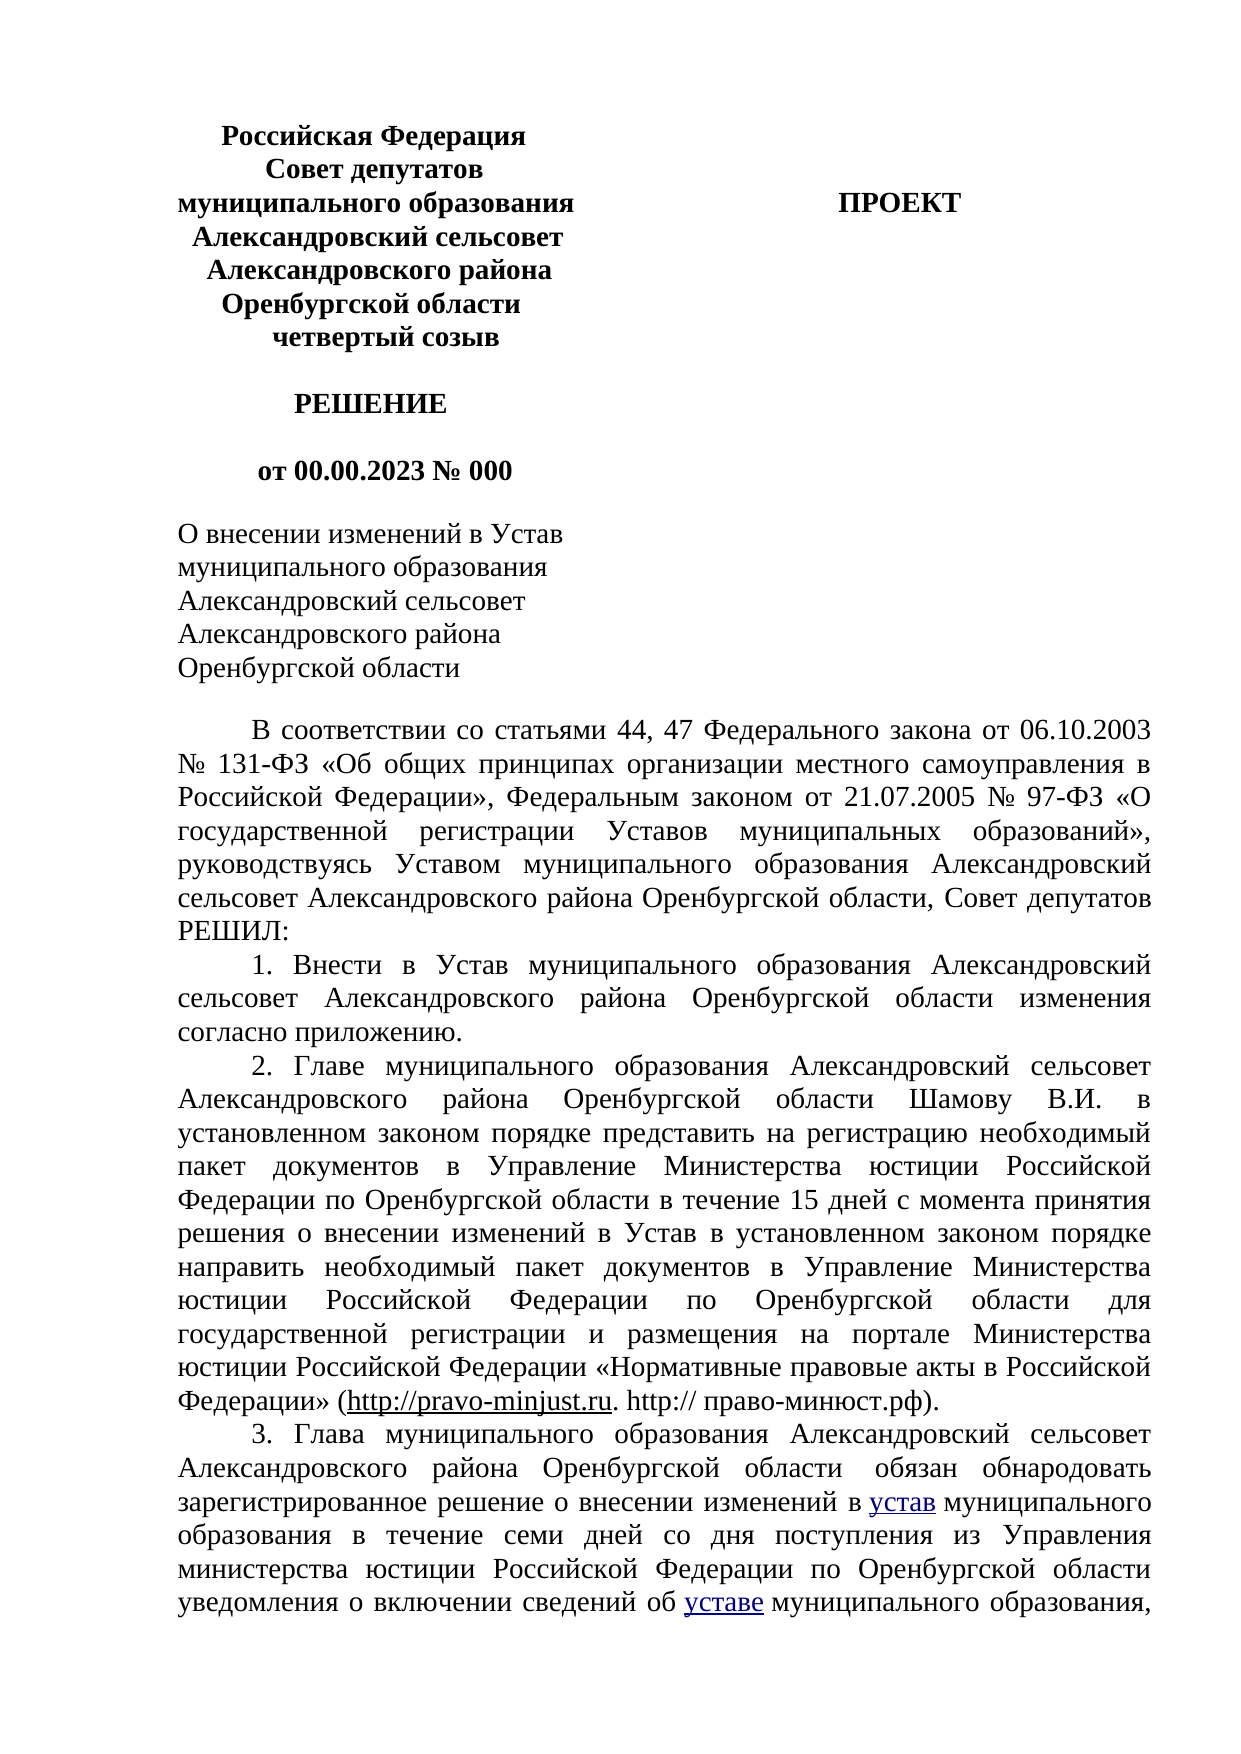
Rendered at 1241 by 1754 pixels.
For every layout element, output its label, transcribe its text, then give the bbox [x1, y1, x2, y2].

text Александровского района [177, 252, 1152, 286]
text Совет депутатов [177, 152, 1152, 185]
text В соответствии со статьями 44, 47 Федерального закона от 06.10.2003 № 131-ФЗ «Об общих принципах организации местного самоуправления в Российской Федерации», Федеральным законом от 21.07.2005 № 97-ФЗ «О государственной регистрации Уставов муниципальных образований», руководствуясь Уставом муниципального образования Александровский сельсовет Александровского района Оренбургской области, Совет депутатов РЕШИЛ: [177, 712, 1152, 947]
text 1. Внести в Устав муниципального образования Александровский сельсовет Александровского района Оренбургской области изменения согласно приложению. [177, 947, 1152, 1048]
text муниципального образования ПРОЕКТ [177, 185, 1152, 219]
text четвертый созыв [177, 319, 1152, 353]
text от 00.00.2023 № 000 [177, 453, 1152, 487]
text РЕШЕНИЕ [177, 386, 1152, 420]
text Оренбургской области [177, 650, 768, 683]
text О внесении изменений в Устав муниципального образования Александровский сельсовет [177, 516, 768, 616]
text 2. Главе муниципального образования Александровский сельсовет Александровского района Оренбургской области Шамову В.И. в установленном законом порядке представить на регистрацию необходимый пакет документов в Управление Министерства юстиции Российской Федерации по Оренбургской области в течение 15 дней с момента принятия решения о внесении изменений в Устав в установленном законом порядке направить необходимый пакет документов в Управление Министерства юстиции Российской Федерации по Оренбургской области для государственной регистрации и размещения на портале Министерства юстиции Российской Федерации «Нормативные правовые акты в Российской Федерации» (http://pravo-minjust.ru. http:// право-минюст.рф). [177, 1048, 1152, 1417]
text Александровского района [177, 616, 768, 650]
text Российская Федерация [177, 118, 1152, 152]
text Александровский сельсовет [177, 219, 1152, 252]
text 3. Глава муниципального образования Александровский сельсовет Александровского района Оренбургской области обязан обнародовать зарегистрированное решение о внесении изменений в устав муниципального образования в течение семи дней со дня поступления из Управления министерства юстиции Российской Федерации по Оренбургской области уведомления о включении сведений об уставе муниципального образования, [177, 1417, 1152, 1618]
text Оренбургской области [177, 286, 1152, 319]
